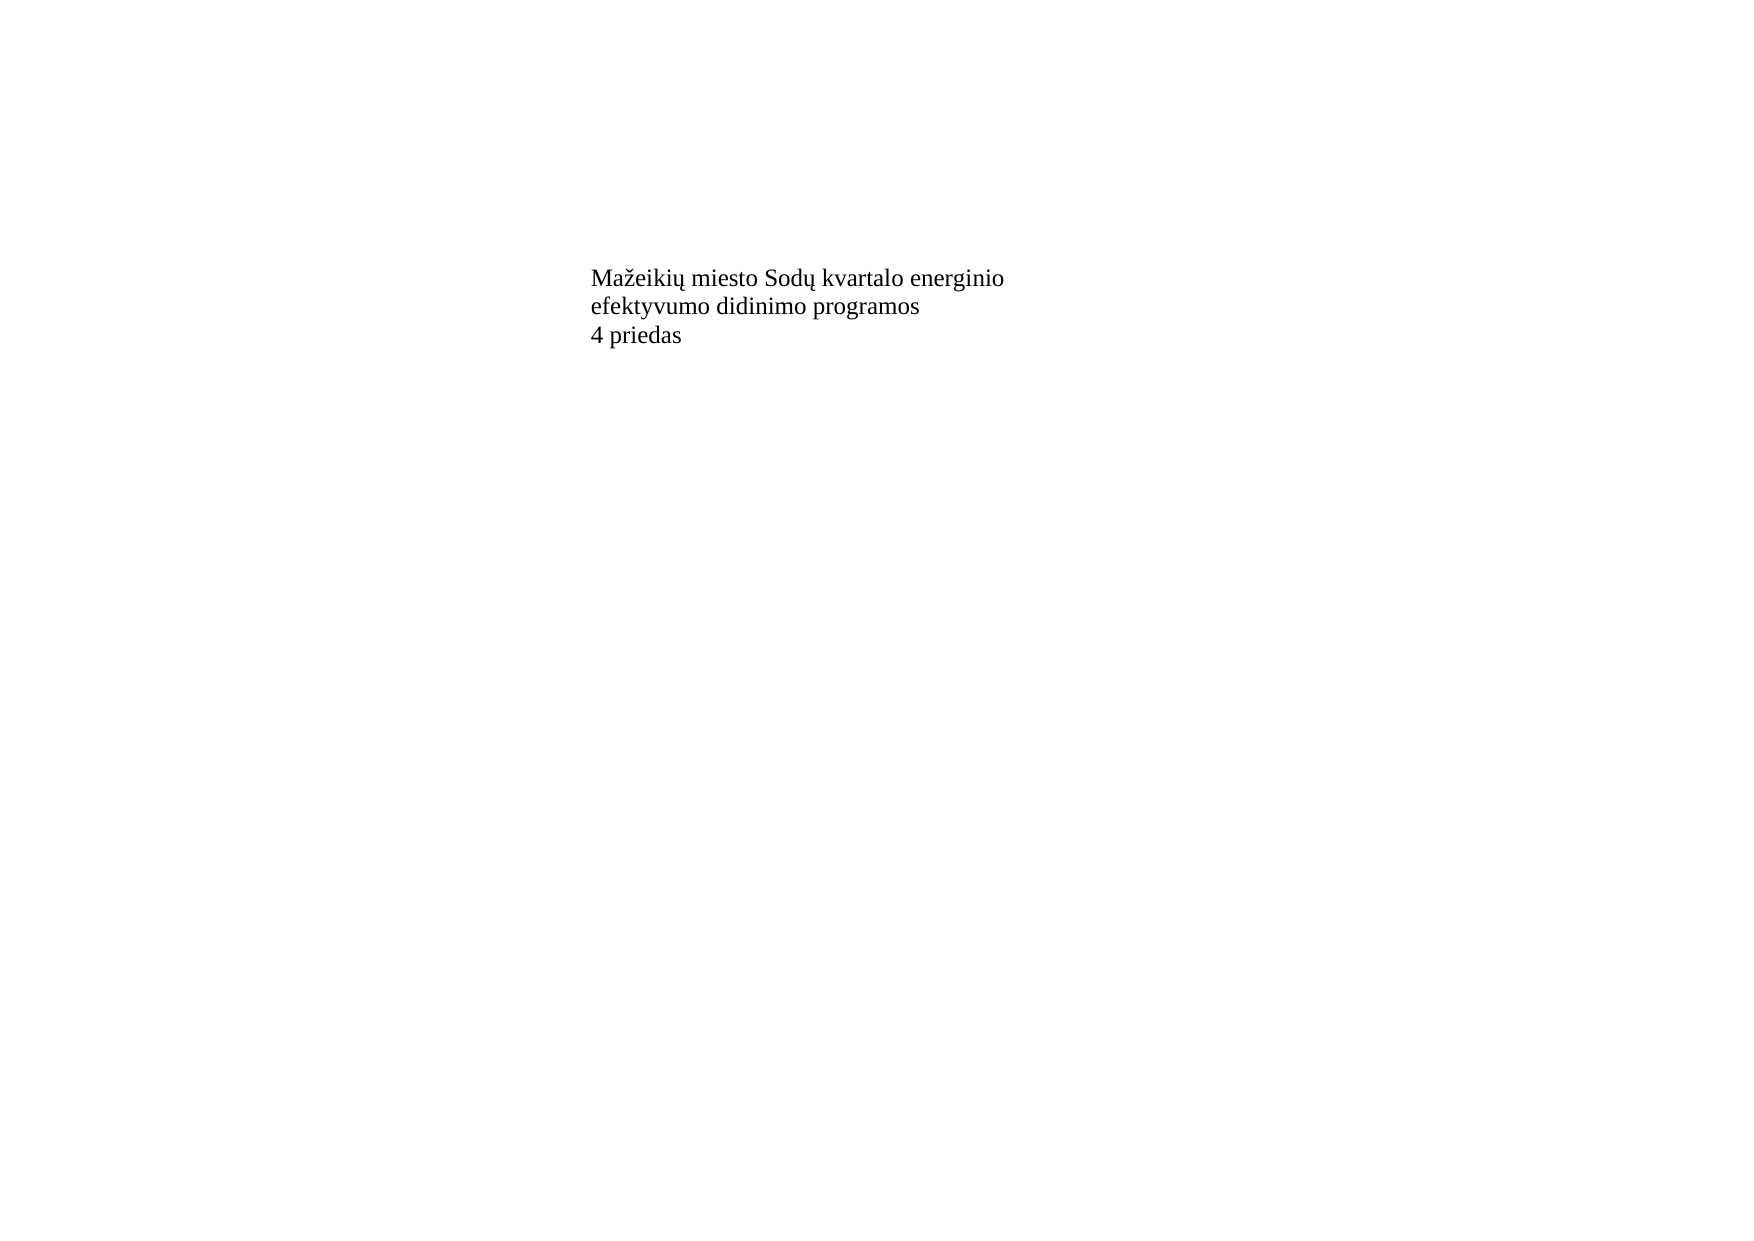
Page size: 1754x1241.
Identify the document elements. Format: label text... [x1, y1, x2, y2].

text 4 priedas [59, 320, 1695, 349]
text Mažeikių miesto Sodų kvartalo energinio [59, 263, 1695, 291]
text efektyvumo didinimo programos [59, 291, 1695, 320]
